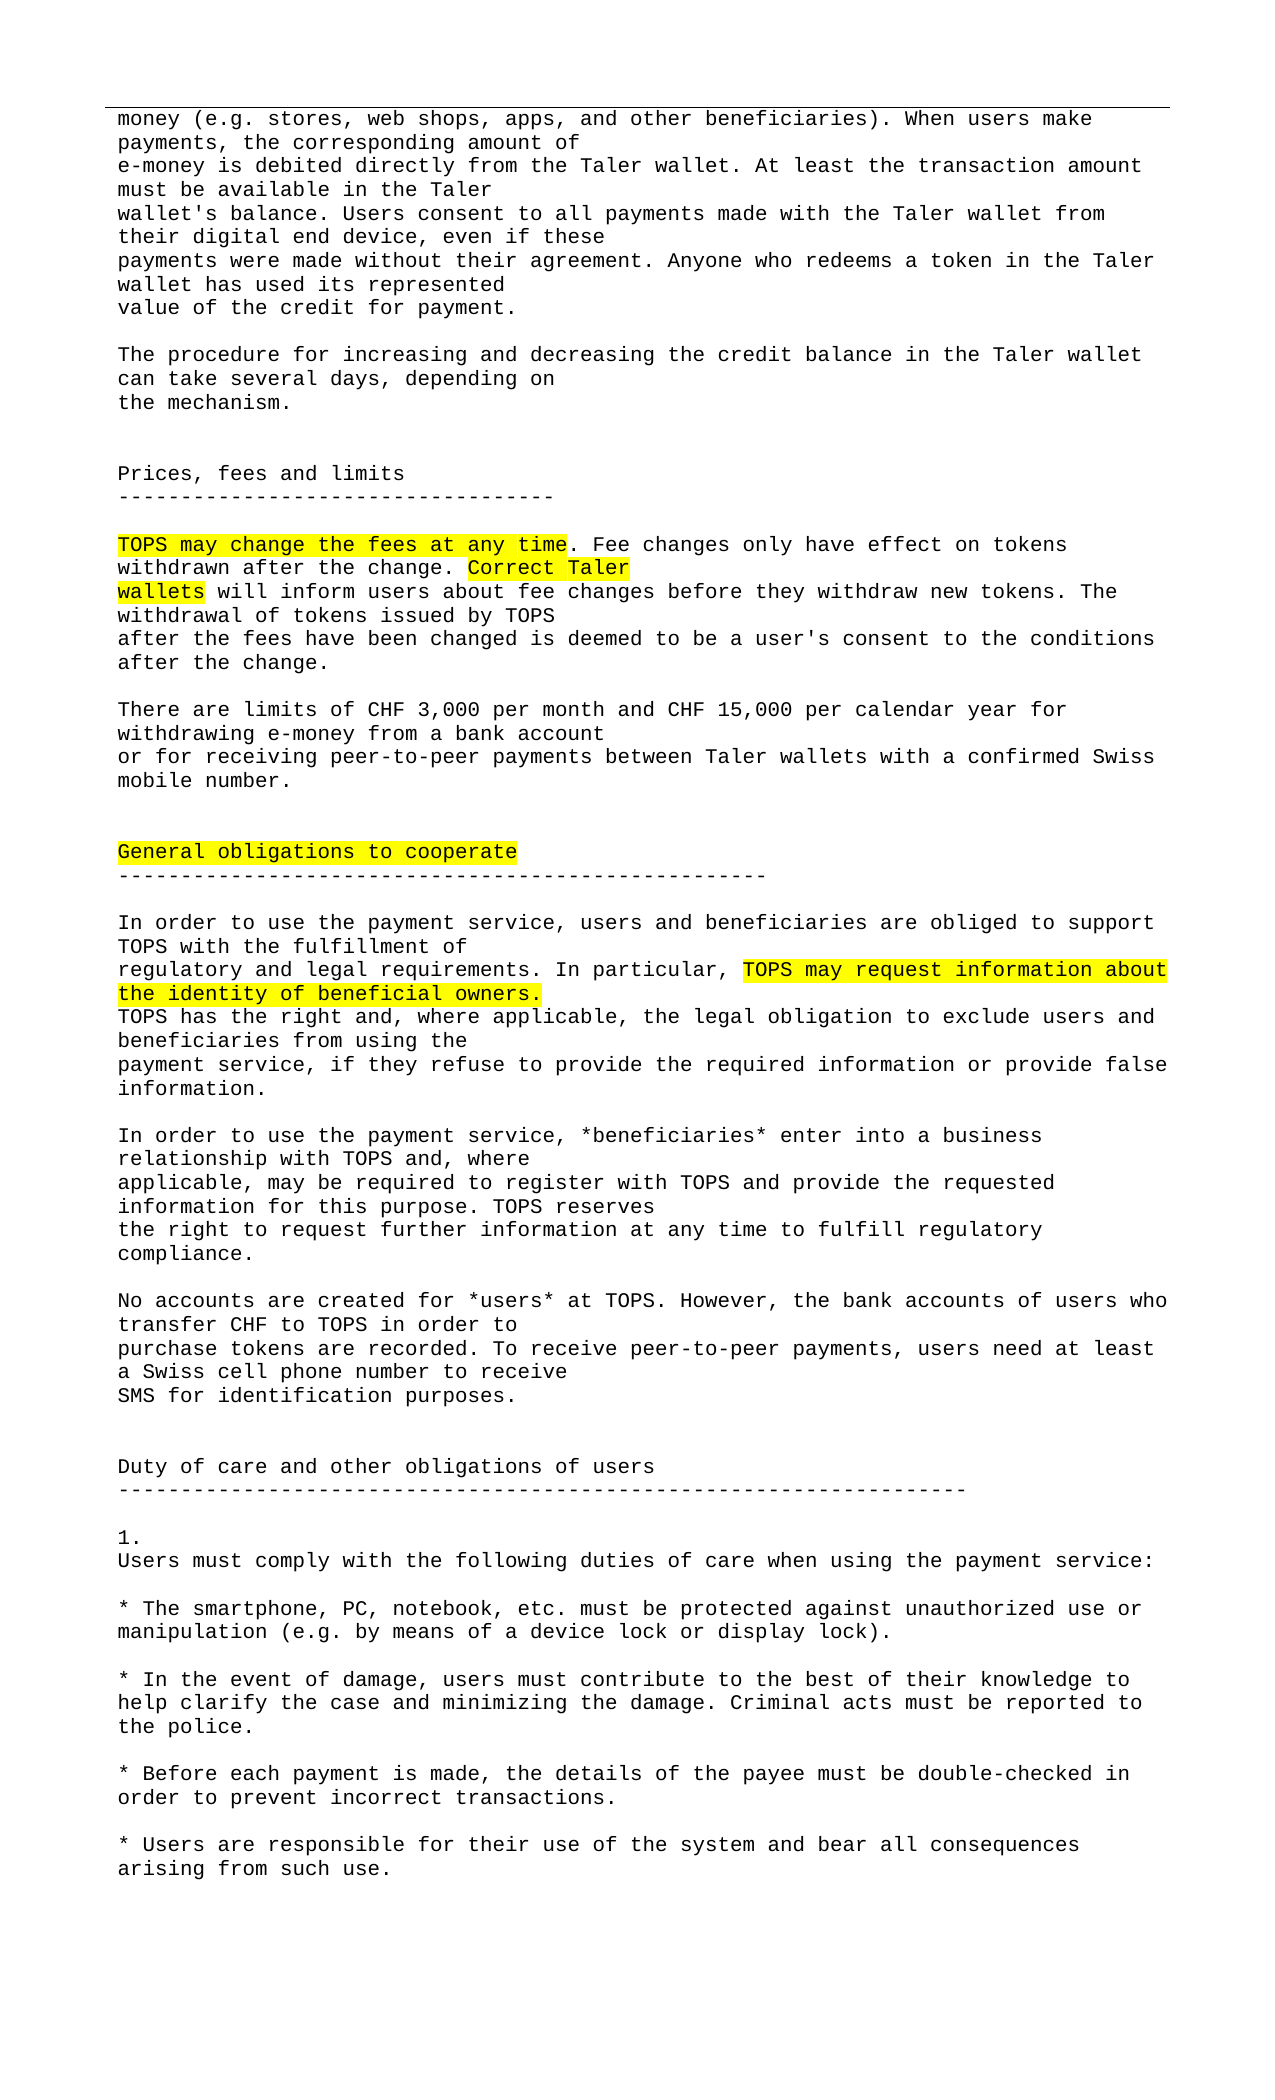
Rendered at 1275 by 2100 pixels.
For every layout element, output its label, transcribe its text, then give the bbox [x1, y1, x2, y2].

table_header money (e.g. stores, web shops, apps, and other beneficiaries). When users make payments, the corresponding amount of e-money is debited directly from the Taler wallet. At least the transaction amount must be available in the Taler wallet's balance. Users consent to all payments made with the Taler wallet from their digital end device, even if these payments were made without their agreement. Anyone who redeems a token in the Taler wallet has used its represented value of the credit for payment. The procedure for increasing and decreasing the credit balance in the Taler wallet can take several days, depending on the mechanism. Prices, fees and limits ----------------------------------- TOPS may change the fees at any time. Fee changes only have effect on tokens withdrawn after the change. Correct Taler wallets will inform users about fee changes before they withdraw new tokens. The withdrawal of tokens issued by TOPS after the fees have been changed is deemed to be a user's consent to the conditions after the change. There are limits of CHF 3,000 per month and CHF 15,000 per calendar year for withdrawing e-money from a bank account or for receiving peer-to-peer payments between Taler wallets with a confirmed Swiss mobile number. General obligations to cooperate ---------------------------------------------------- In order to use the payment service, users and beneficiaries are obliged to support TOPS with the fulfillment of regulatory and legal requirements. In particular, TOPS may request information about the identity of beneficial owners. TOPS has the right and, where applicable, the legal obligation to exclude users and beneficiaries from using the payment service, if they refuse to provide the required information or provide false information. In order to use the payment service, *beneficiaries* enter into a business relationship with TOPS and, where applicable, may be required to register with TOPS and provide the requested information for this purpose. TOPS reserves the right to request further information at any time to fulfill regulatory compliance. No accounts are created for *users* at TOPS. However, the bank accounts of users who transfer CHF to TOPS in order to purchase tokens are recorded. To receive peer-to-peer payments, users need at least a Swiss cell phone number to receive SMS for identification purposes. Duty of care and other obligations of users -------------------------------------------------------------------- 1. Users must comply with the following duties of care when using the payment service: * The smartphone, PC, notebook, etc. must be protected against unauthorized use or manipulation (e.g. by means of a device lock or display lock). * In the event of damage, users must contribute to the best of their knowledge to help clarify the case and minimizing the damage. Criminal acts must be reported to the police. * Before each payment is made, the details of the payee must be double-checked in order to prevent incorrect transactions. * Users are responsible for their use of the system and bear all consequences arising from such use. [105, 108, 1170, 1881]
